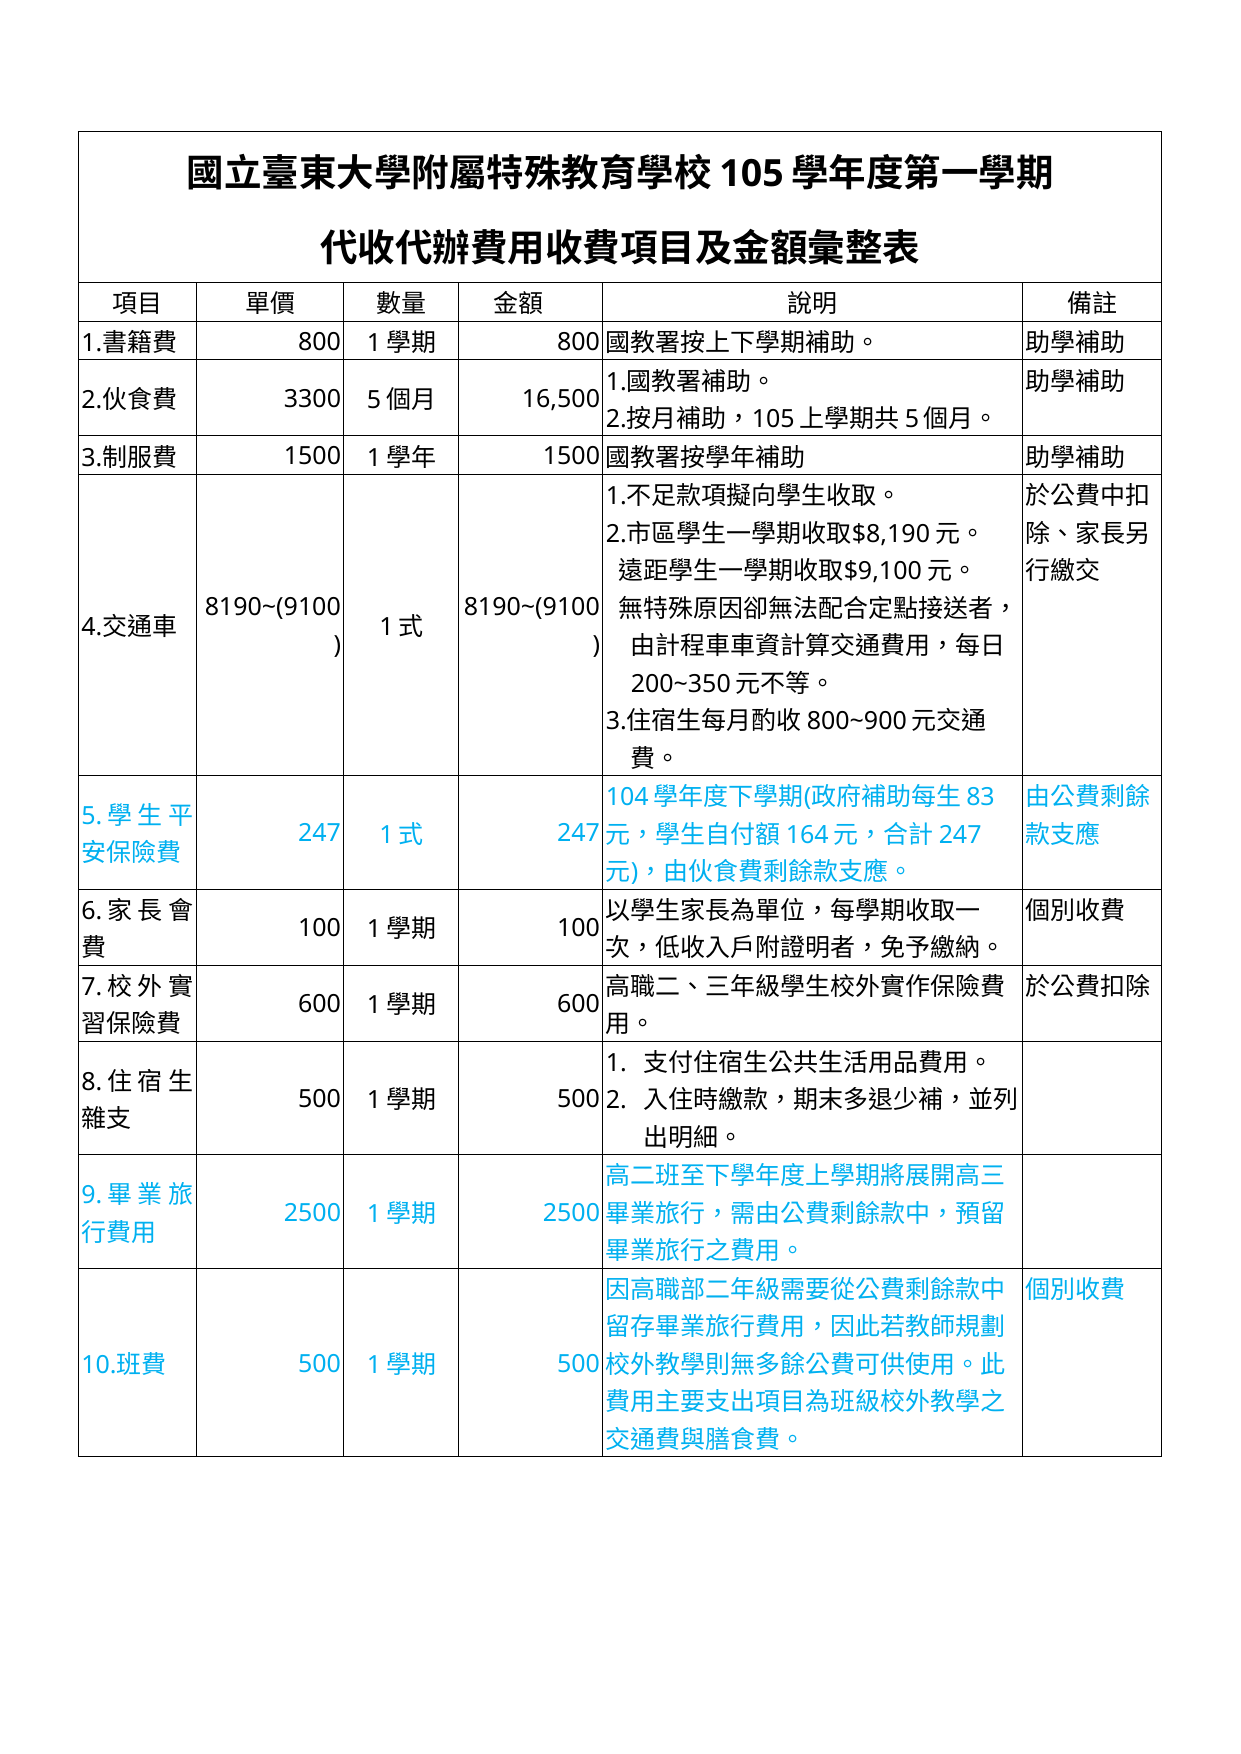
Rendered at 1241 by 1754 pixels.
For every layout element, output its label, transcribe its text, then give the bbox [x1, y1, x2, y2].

table_cell 1學期 [344, 1155, 458, 1268]
table_cell 104學年度下學期(政府補助每生83元，學生自付額164元，合計247元)，由伙食費剩餘款支應。 [603, 776, 1022, 888]
table_cell 500 [459, 1269, 602, 1456]
table_cell 1500 [197, 436, 343, 474]
table_cell 600 [459, 966, 602, 1041]
table_cell 說明 [603, 283, 1022, 321]
table_cell 500 [197, 1042, 343, 1154]
table_cell 8190~(9100) [197, 475, 343, 775]
table_cell 1學期 [344, 322, 458, 359]
table_cell 因高職部二年級需要從公費剩餘款中留存畢業旅行費用，因此若教師規劃校外教學則無多餘公費可供使用。此費用主要支出項目為班級校外教學之交通費與膳食費。 [603, 1269, 1022, 1456]
table_cell 個別收費 [1023, 890, 1161, 964]
table_cell 100 [197, 890, 343, 964]
table_cell 500 [459, 1042, 602, 1154]
table_cell 600 [197, 966, 343, 1041]
table_cell [1023, 1155, 1161, 1268]
table_cell 9.畢業旅行費用 [79, 1155, 196, 1268]
table_cell 1.國教署補助。 2.按月補助，105上學期共5個月。 [603, 360, 1022, 435]
table_header 國立臺東大學附屬特殊教育學校105學年度第一學期 代收代辦費用收費項目及金額彙整表 [79, 132, 1161, 282]
table_cell 數量 [344, 283, 458, 321]
table_cell 高二班至下學年度上學期將展開高三畢業旅行，需由公費剩餘款中，預留畢業旅行之費用。 [603, 1155, 1022, 1268]
table_cell 助學補助 [1023, 322, 1161, 359]
table_cell 高職二、三年級學生校外實作保險費用。 [603, 966, 1022, 1041]
table_cell 1學年 [344, 436, 458, 474]
table_cell 國教署按上下學期補助。 [603, 322, 1022, 359]
table_cell 247 [459, 776, 602, 888]
table_cell 助學補助 [1023, 436, 1161, 474]
table_cell 100 [459, 890, 602, 964]
table_cell 項目 [79, 283, 196, 321]
table_cell 1學期 [344, 890, 458, 964]
table_cell 800 [197, 322, 343, 359]
table_cell 於公費中扣除、家長另行繳交 [1023, 475, 1161, 775]
table_cell 1學期 [344, 966, 458, 1041]
table_cell 8.住宿生雜支 [79, 1042, 196, 1154]
table_cell 10.班費 [79, 1269, 196, 1456]
table_cell 5個月 [344, 360, 458, 435]
table_cell 5.學生平安保險費 [79, 776, 196, 888]
table_cell 3300 [197, 360, 343, 435]
table_cell 7.校外實習保險費 [79, 966, 196, 1041]
table_cell 2.伙食費 [79, 360, 196, 435]
table_cell 單價 [197, 283, 343, 321]
table_cell 1式 [344, 776, 458, 888]
table_cell 16,500 [459, 360, 602, 435]
table_cell 2500 [459, 1155, 602, 1268]
table_cell 247 [197, 776, 343, 888]
table_cell 1.書籍費 [79, 322, 196, 359]
table_cell 8190~(9100) [459, 475, 602, 775]
table_cell 備註 [1023, 283, 1161, 321]
table_cell 1式 [344, 475, 458, 775]
table_cell 1學期 [344, 1042, 458, 1154]
table_cell 1500 [459, 436, 602, 474]
table_cell 3.制服費 [79, 436, 196, 474]
table_cell 以學生家長為單位，每學期收取一次，低收入戶附證明者，免予繳納。 [603, 890, 1022, 964]
table_cell 於公費扣除 [1023, 966, 1161, 1041]
table_cell 國教署按學年補助 [603, 436, 1022, 474]
table_cell 1學期 [344, 1269, 458, 1456]
table_cell [1023, 1042, 1161, 1154]
table_cell 金額 [459, 283, 602, 321]
table_cell 4.交通車 [79, 475, 196, 775]
table_cell 支付住宿生公共生活用品費用。 入住時繳款，期末多退少補，並列出明細。 [603, 1042, 1022, 1154]
table_cell 1.不足款項擬向學生收取。 2.市區學生一學期收取$8,190元。 遠距學生一學期收取$9,100元。 無特殊原因卻無法配合定點接送者，由計程車車資計算交通費用，每日200~350元不等。 3.住宿生每月酌收800~900元交通費。 [603, 475, 1022, 775]
table_cell 500 [197, 1269, 343, 1456]
table_cell 2500 [197, 1155, 343, 1268]
table_cell 個別收費 [1023, 1269, 1161, 1456]
table_cell 800 [459, 322, 602, 359]
table_cell 由公費剩餘款支應 [1023, 776, 1161, 888]
table_cell 助學補助 [1023, 360, 1161, 435]
table_cell 6.家長會費 [79, 890, 196, 964]
